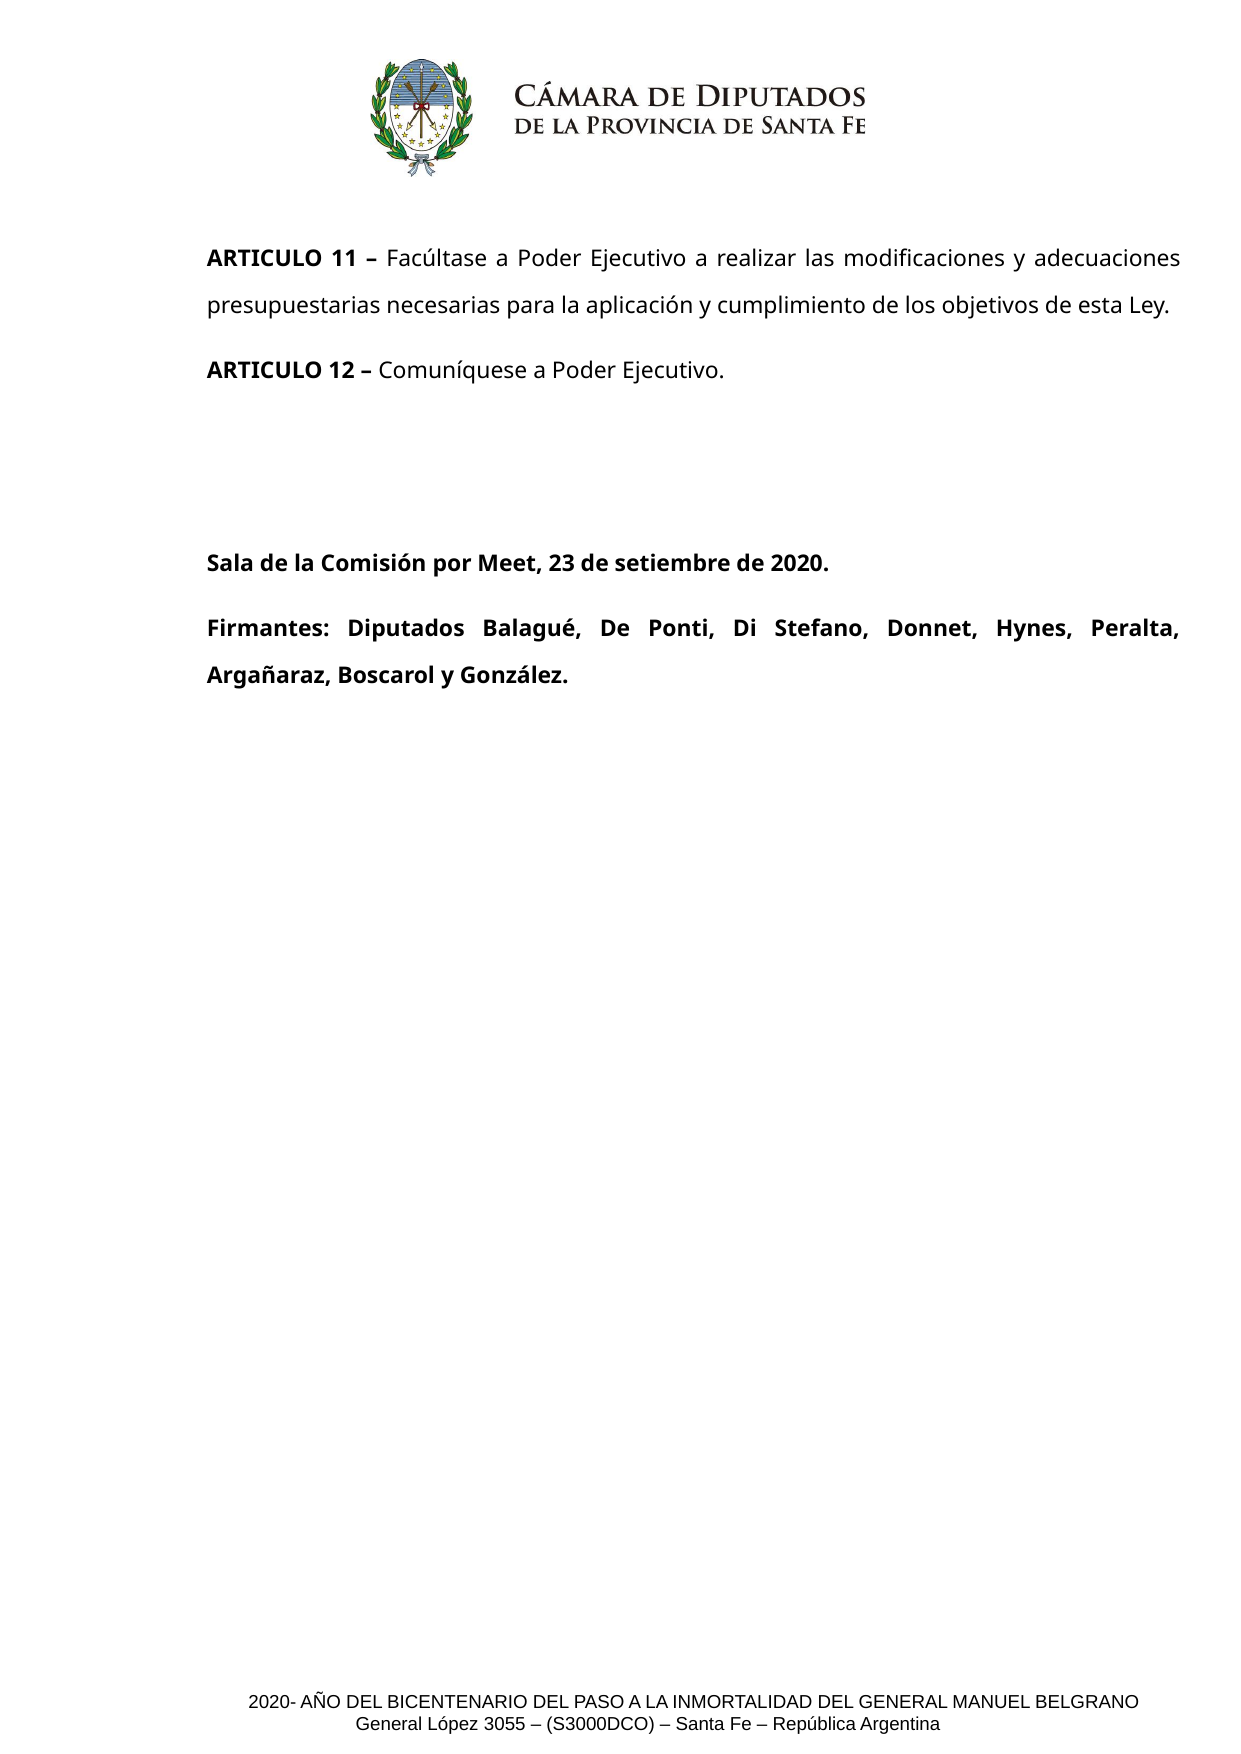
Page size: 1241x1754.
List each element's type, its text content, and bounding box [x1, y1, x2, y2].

text Firmantes: Diputados Balagué, De Ponti, Di Stefano, Donnet, Hynes, Peralta, Argañaraz, Boscarol y González. [207, 612, 1181, 690]
text Sala de la Comisión por Meet, 23 de setiembre de 2020. [207, 547, 1181, 579]
text ARTICULO 12 – Comuníquese a Poder Ejecutivo. [207, 354, 1181, 385]
picture [370, 59, 866, 181]
text ARTICULO 11 – Facúltase a Poder Ejecutivo a realizar las modificaciones y adecuaciones presupuestarias necesarias para la aplicación y cumplimiento de los objetivos de esta Ley. [207, 242, 1181, 320]
